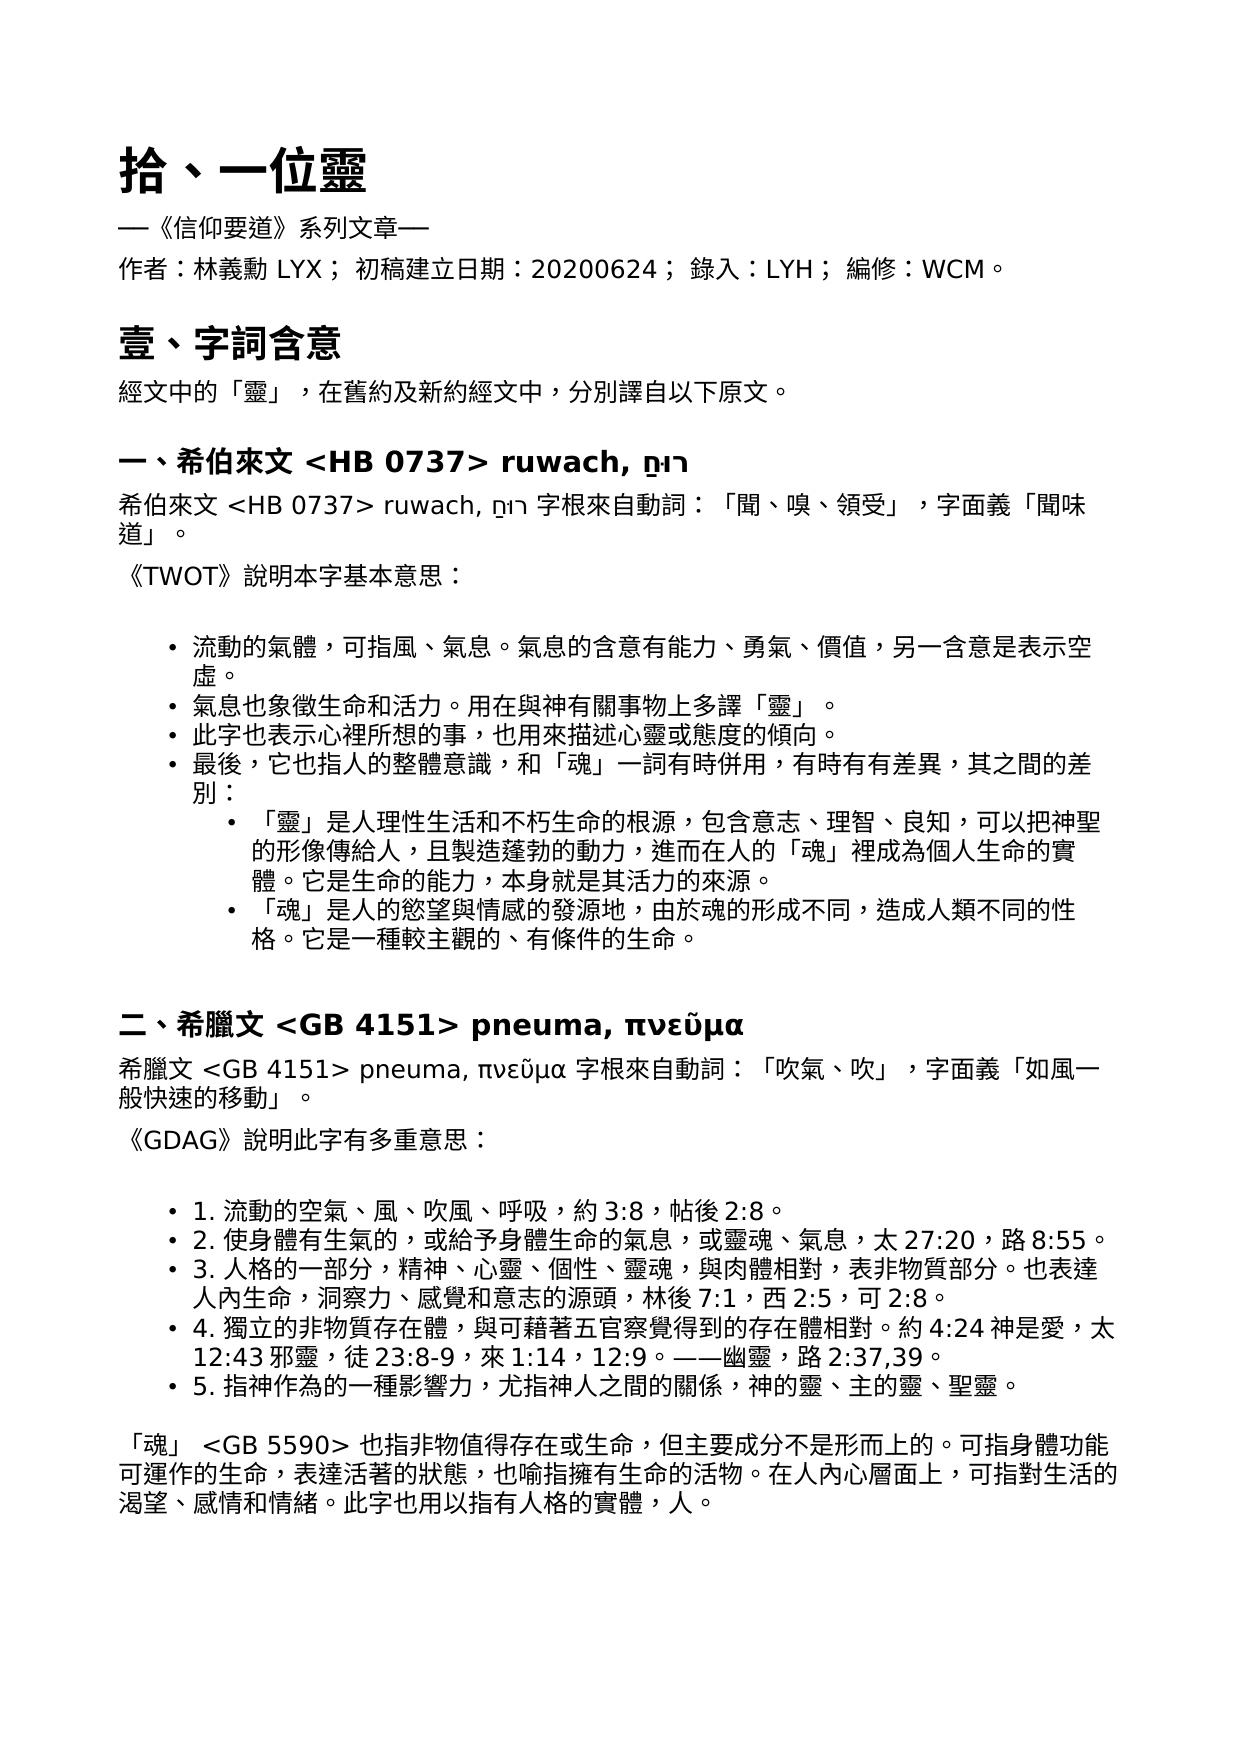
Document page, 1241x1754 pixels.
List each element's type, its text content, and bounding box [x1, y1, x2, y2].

text 希伯來文 <HB 0737> ruwach, רוּחַ 字根來自動詞：「聞、嗅、領受」，字面義「聞味道」。 [118, 491, 1122, 550]
text 作者：林義勳 LYX； 初稿建立日期：20200624； 錄入：LYH； 編修：WCM。 [118, 256, 1122, 285]
list 「魂」是人的慾望與情感的發源地，由於魂的形成不同，造成人類不同的性格。它是一種較主觀的、有條件的生命。 [236, 896, 1122, 954]
list 5. 指神作為的一種影響力，尤指神人之間的關係，神的靈、主的靈、聖靈。 [177, 1372, 1122, 1401]
text 「魂」 <GB 5590> 也指非物值得存在或生命，但主要成分不是形而上的。可指身體功能可運作的生命，表達活著的狀態，也喻指擁有生命的活物。在人內心層面上，可指對生活的渴望、感情和情緒。此字也用以指有人格的實體，人。 [118, 1431, 1122, 1518]
list 最後，它也指人的整體意識，和「魂」一詞有時併用，有時有有差異，其之間的差別： [177, 750, 1122, 808]
list 「靈」是人理性生活和不朽生命的根源，包含意志、理智、良知，可以把神聖的形像傳給人，且製造蓬勃的動力，進而在人的「魂」裡成為個人生命的實體。它是生命的能力，本身就是其活力的來源。 [236, 808, 1122, 896]
subtitle 壹、字詞含意 [118, 322, 1122, 366]
text 《GDAG》說明此字有多重意思： [118, 1126, 1122, 1155]
subtitle 拾、一位靈 [118, 143, 1122, 201]
list 氣息也象徵生命和活力。用在與神有關事物上多譯「靈」。 [177, 692, 1122, 721]
list 2. 使身體有生氣的，或給予身體生命的氣息，或靈魂、氣息，太27:20，路8:55。 [177, 1226, 1122, 1256]
list 3. 人格的一部分，精神、心靈、個性、靈魂，與肉體相對，表非物質部分。也表達人內生命，洞察力、感覺和意志的源頭，林後7:1，西2:5，可2:8。 [177, 1256, 1122, 1314]
list 1. 流動的空氣、風、吹風、呼吸，約3:8，帖後2:8。 [177, 1197, 1122, 1226]
text ──《信仰要道》系列文章── [118, 214, 1122, 243]
text 《TWOT》說明本字基本意思： [118, 562, 1122, 591]
subtitle 一、希伯來文 <HB 0737> ruwach, רוּחַ [118, 445, 1122, 479]
list 流動的氣體，可指風、氣息。氣息的含意有能力、勇氣、價值，另一含意是表示空虛。 [177, 633, 1122, 692]
text 經文中的「靈」，在舊約及新約經文中，分別譯自以下原文。 [118, 378, 1122, 407]
list 此字也表示心裡所想的事，也用來描述心靈或態度的傾向。 [177, 721, 1122, 750]
text 希臘文 <GB 4151> pneuma, πνεῦμα 字根來自動詞：「吹氣、吹」，字面義「如風一般快速的移動」。 [118, 1055, 1122, 1113]
subtitle 二、希臘文 <GB 4151> pneuma, πνεῦμα [118, 1009, 1122, 1043]
list 4. 獨立的非物質存在體，與可藉著五官察覺得到的存在體相對。約4:24神是愛，太12:43邪靈，徒23:8-9，來1:14，12:9。——幽靈，路2:37,39。 [177, 1314, 1122, 1372]
